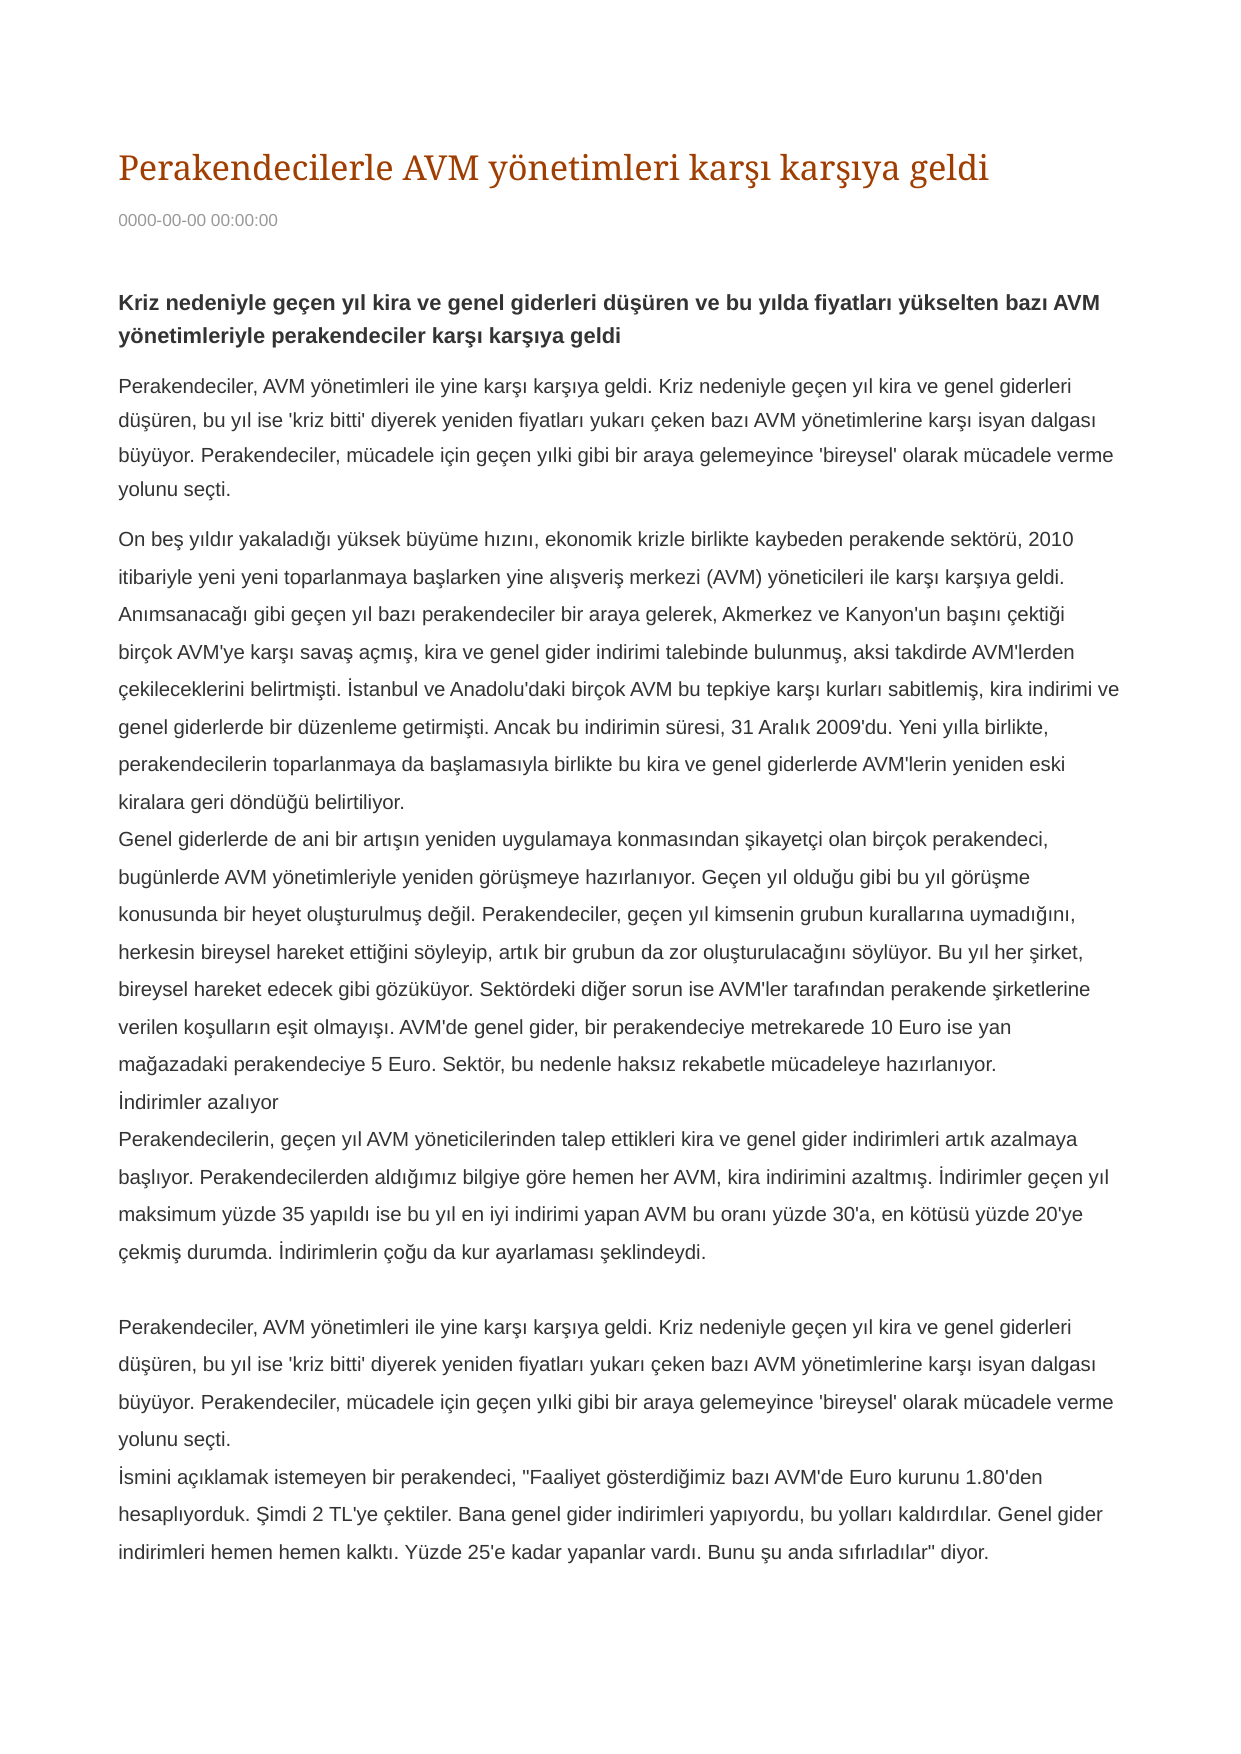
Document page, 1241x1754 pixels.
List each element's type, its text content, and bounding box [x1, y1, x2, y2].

text Anımsanacağı gibi geçen yıl bazı perakendeciler bir araya gelerek, Akmerkez ve Kanyon'un başını çektiği birçok AVM'ye karşı savaş açmış, kira ve genel gider indirimi talebinde bulunmuş, aksi takdirde AVM'lerden çekileceklerini belirtmişti. İstanbul ve Anadolu'daki birçok AVM bu tepkiye karşı kurları sabitlemiş, kira indirimi ve genel giderlerde bir düzenleme getirmişti. Ancak bu indirimin süresi, 31 Aralık 2009'du. Yeni yılla birlikte, perakendecilerin toparlanmaya da başlamasıyla birlikte bu kira ve genel giderlerde AVM'lerin yeniden eski kiralara geri döndüğü belirtiliyor. [118, 588, 1122, 813]
text Perakendeciler, AVM yönetimleri ile yine karşı karşıya geldi. Kriz nedeniyle geçen yıl kira ve genel giderleri düşüren, bu yıl ise 'kriz bitti' diyerek yeniden fiyatları yukarı çeken bazı AVM yönetimlerine karşı isyan dalgası büyüyor. Perakendeciler, mücadele için geçen yılki gibi bir araya gelemeyince 'bireysel' olarak mücadele verme yolunu seçti. [118, 363, 1122, 501]
subtitle Perakendecilerle AVM yönetimleri karşı karşıya geldi [118, 143, 1122, 190]
text 0000-00-00 00:00:00 [118, 210, 1122, 230]
text İsmini açıklamak istemeyen bir perakendeci, "Faaliyet gösterdiğimiz bazı AVM'de Euro kurunu 1.80'den hesaplıyorduk. Şimdi 2 TL'ye çektiler. Bana genel gider indirimleri yapıyordu, bu yolları kaldırdılar. Genel gider indirimleri hemen hemen kalktı. Yüzde 25'e kadar yapanlar vardı. Bunu şu anda sıfırladılar" diyor. [118, 1451, 1122, 1563]
text İndirimler azalıyor Perakendecilerin, geçen yıl AVM yöneticilerinden talep ettikleri kira ve genel gider indirimleri artık azalmaya başlıyor. Perakendecilerden aldığımız bilgiye göre hemen her AVM, kira indirimini azaltmış. İndirimler geçen yıl maksimum yüzde 35 yapıldı ise bu yıl en iyi indirimi yapan AVM bu oranı yüzde 30'a, en kötüsü yüzde 20'ye çekmiş durumda. İndirimlerin çoğu da kur ayarlaması şeklindeydi. Perakendeciler, AVM yönetimleri ile yine karşı karşıya geldi. Kriz nedeniyle geçen yıl kira ve genel giderleri düşüren, bu yıl ise 'kriz bitti' diyerek yeniden fiyatları yukarı çeken bazı AVM yönetimlerine karşı isyan dalgası büyüyor. Perakendeciler, mücadele için geçen yılki gibi bir araya gelemeyince 'bireysel' olarak mücadele verme yolunu seçti. [118, 1076, 1122, 1451]
text Genel giderlerde de ani bir artışın yeniden uygulamaya konmasından şikayetçi olan birçok perakendeci, bugünlerde AVM yönetimleriyle yeniden görüşmeye hazırlanıyor. Geçen yıl olduğu gibi bu yıl görüşme konusunda bir heyet oluşturulmuş değil. Perakendeciler, geçen yıl kimsenin grubun kurallarına uymadığını, herkesin bireysel hareket ettiğini söyleyip, artık bir grubun da zor oluşturulacağını söylüyor. Bu yıl her şirket, bireysel hareket edecek gibi gözüküyor. Sektördeki diğer sorun ise AVM'ler tarafından perakende şirketlerine verilen koşulların eşit olmayışı. AVM'de genel gider, bir perakendeciye metrekarede 10 Euro ise yan mağazadaki perakendeciye 5 Euro. Sektör, bu nedenle haksız rekabetle mücadeleye hazırlanıyor. [118, 813, 1122, 1076]
text Kriz nedeniyle geçen yıl kira ve genel giderleri düşüren ve bu yılda fiyatları yükselten bazı AVM yönetimleriyle perakendeciler karşı karşıya geldi [118, 282, 1122, 348]
text On beş yıldır yakaladığı yüksek büyüme hızını, ekonomik krizle birlikte kaybeden perakende sektörü, 2010 itibariyle yeni yeni toparlanmaya başlarken yine alışveriş merkezi (AVM) yöneticileri ile karşı karşıya geldi. [118, 513, 1122, 588]
